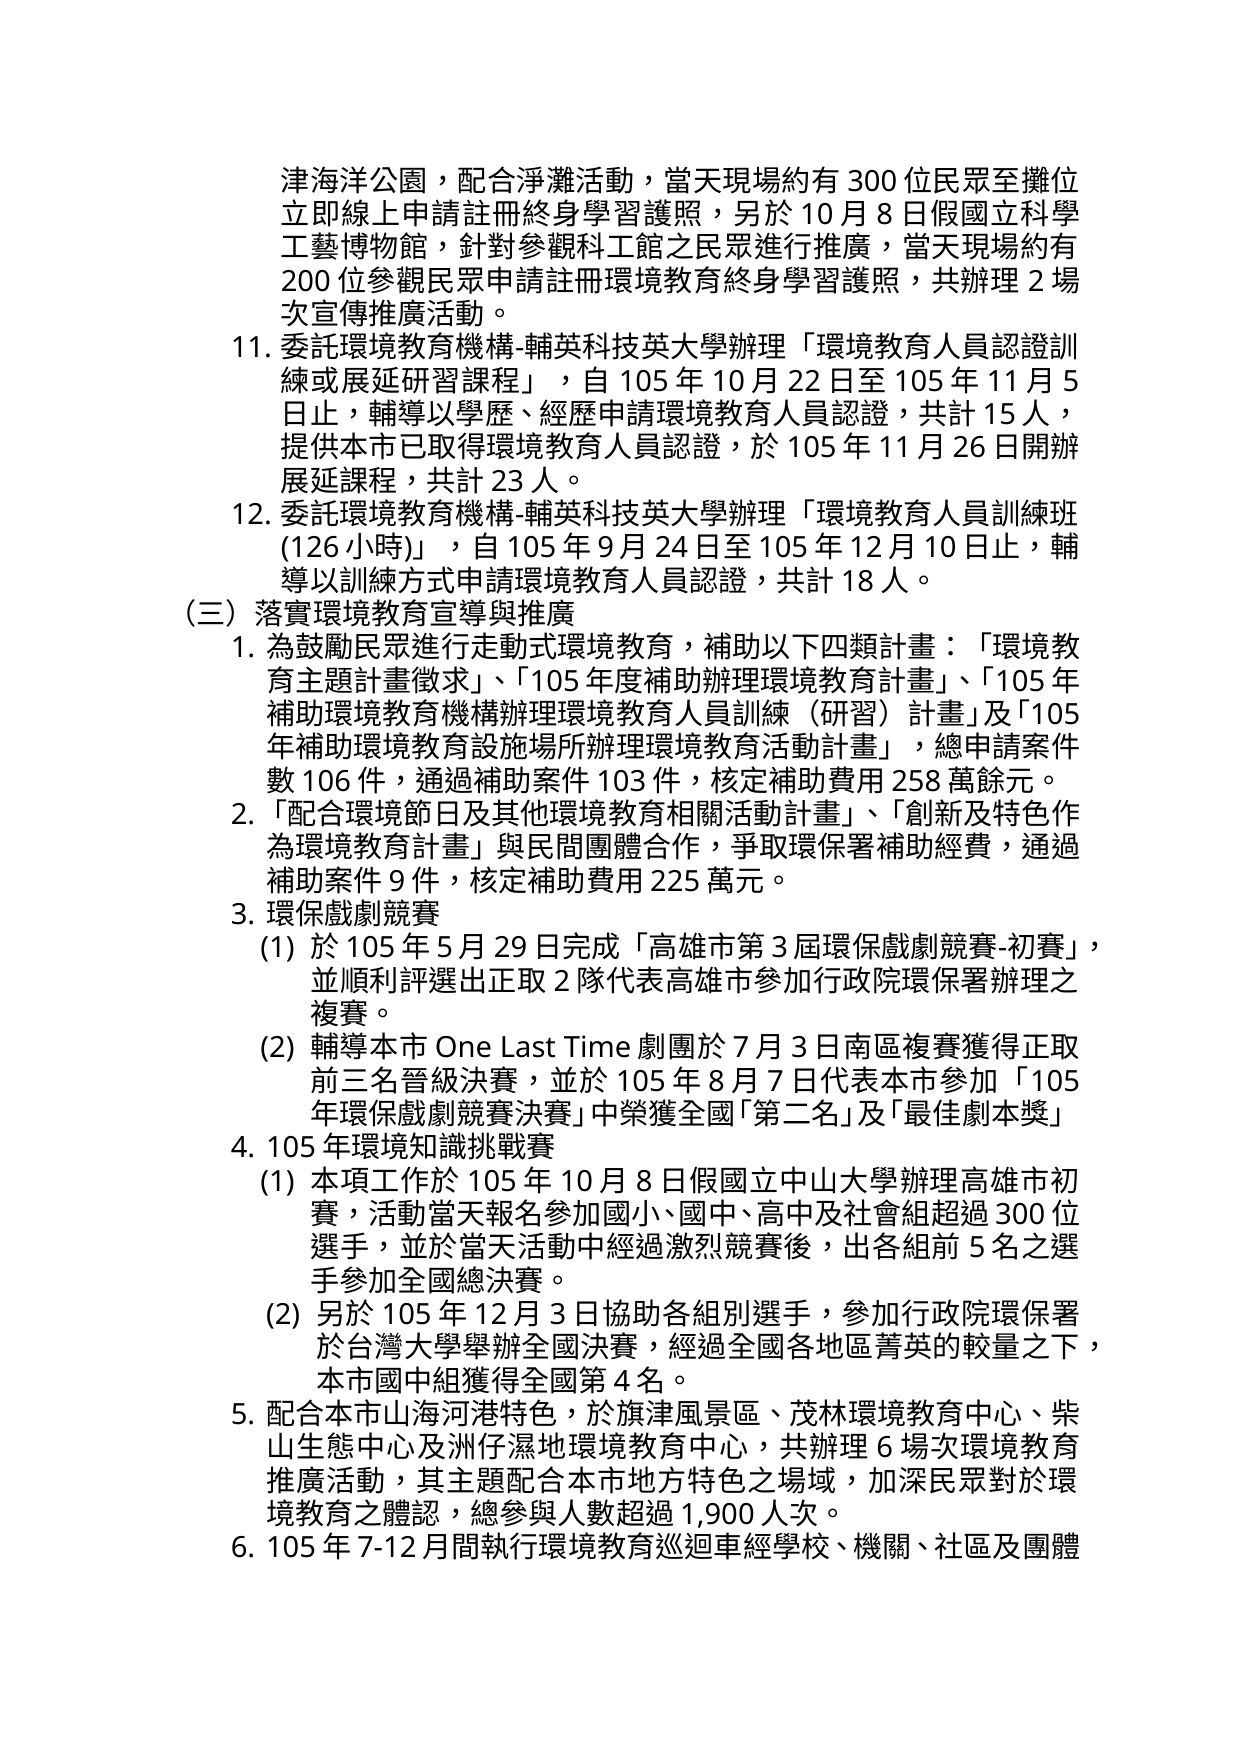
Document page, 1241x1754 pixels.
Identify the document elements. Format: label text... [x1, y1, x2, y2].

list 委託環境教育機構-輔英科技英大學辦理「環境教育人員認證訓練或展延研習課程」，自105年10月22日至105年11月5日止，輔導以學歷、經歷申請環境教育人員認證，共計15人，提供本市已取得環境教育人員認證，於105年11月26日開辦展延課程，共計23人。 [231, 331, 1080, 498]
list 於105年5月29日完成「高雄市第3屆環保戲劇競賽-初賽」，並順利評選出正取2隊代表高雄市參加行政院環保署辦理之複賽。 [260, 931, 1080, 1031]
list 105年環境知識挑戰賽 [231, 1131, 1080, 1164]
list 為鼓勵民眾進行走動式環境教育，補助以下四類計畫：「環境教育主題計畫徵求」、「105年度補助辦理環境教育計畫」、「105年補助環境教育機構辦理環境教育人員訓練（研習）計畫」及「105年補助環境教育設施場所辦理環境教育活動計畫」，總申請案件數106件，通過補助案件103件，核定補助費用258萬餘元。 [231, 631, 1080, 798]
list 環保戲劇競賽 [231, 898, 1080, 931]
list 輔導本市One Last Time劇團於7月3日南區複賽獲得正取前三名晉級決賽，並於105年8月7日代表本市參加「105年環保戲劇競賽決賽」中榮獲全國「第二名」及「最佳劇本獎」。 [260, 1031, 1080, 1131]
list 本項工作於105年10月8日假國立中山大學辦理高雄市初賽，活動當天報名參加國小、國中、高中及社會組超過300位選手，並於當天活動中經過激烈競賽後，出各組前5名之選手參加全國總決賽。 [260, 1164, 1080, 1298]
list 津海洋公園，配合淨灘活動，當天現場約有300位民眾至攤位立即線上申請註冊終身學習護照，另於10月8日假國立科學工藝博物館，針對參觀科工館之民眾進行推廣，當天現場約有200位參觀民眾申請註冊環境教育終身學習護照，共辦理2場次宣傳推廣活動。 [231, 164, 1080, 331]
list 「配合環境節日及其他環境教育相關活動計畫」、「創新及特色作為環境教育計畫」與民間團體合作，爭取環保署補助經費，通過補助案件9件，核定補助費用225萬元。 [231, 798, 1080, 898]
text （三）落實環境教育宣導與推廣 [148, 598, 1092, 631]
list 配合本市山海河港特色，於旗津風景區、茂林環境教育中心、柴山生態中心及洲仔濕地環境教育中心，共辦理6場次環境教育推廣活動，其主題配合本市地方特色之場域，加深民眾對於環境教育之體認，總參與人數超過1,900人次。 [231, 1398, 1080, 1531]
list 105年7-12月間執行環境教育巡迴車經學校、機關、社區及團體 [231, 1531, 1080, 1564]
list 另於105年12月3日協助各組別選手，參加行政院環保署於台灣大學舉辦全國決賽，經過全國各地區菁英的較量之下，本市國中組獲得全國第4名。 [266, 1298, 1080, 1398]
list 委託環境教育機構-輔英科技英大學辦理「環境教育人員訓練班(126小時)」，自105年9月24日至105年12月10日止，輔導以訓練方式申請環境教育人員認證，共計18人。 [231, 498, 1080, 598]
